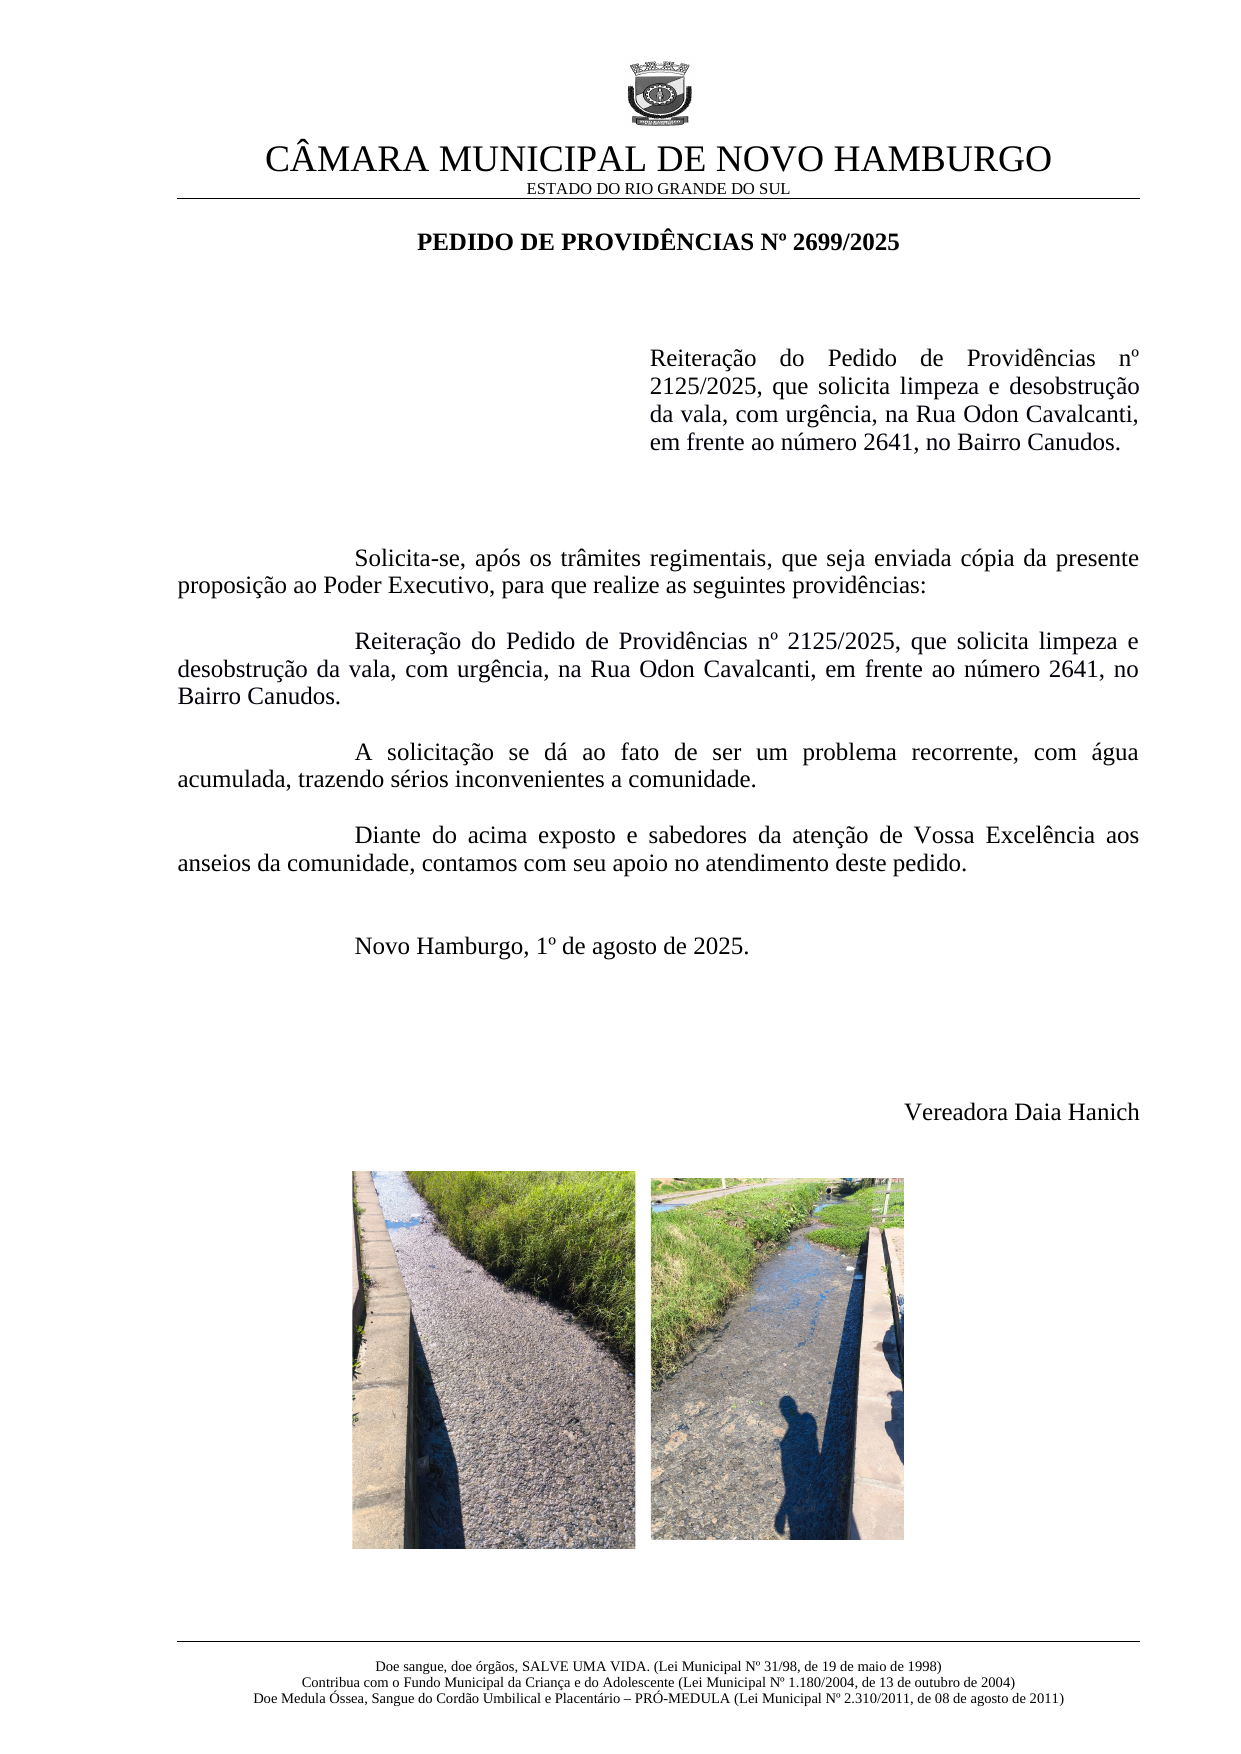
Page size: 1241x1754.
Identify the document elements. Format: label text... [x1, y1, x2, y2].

picture [352, 1171, 636, 1549]
text Reiteração do Pedido de Providências nº 2125/2025, que solicita limpeza e desobstrução da vala, com urgência, na Rua Odon Cavalcanti, em frente ao número 2641, no Bairro Canudos. [177, 627, 1140, 710]
text Vereadora Daia Hanich [177, 1098, 1140, 1126]
text Reiteração do Pedido de Providências nº 2125/2025, que solicita limpeza e desobstrução da vala, com urgência, na Rua Odon Cavalcanti, em frente ao número 2641, no Bairro Canudos. [649, 344, 1140, 455]
text Novo Hamburgo, 1º de agosto de 2025. [177, 932, 1140, 959]
text PEDIDO DE PROVIDÊNCIAS Nº 2699/2025 [177, 228, 1140, 256]
picture [650, 1178, 904, 1540]
text Solicita-se, após os trâmites regimentais, que seja enviada cópia da presente proposição ao Poder Executivo, para que realize as seguintes providências: [177, 544, 1140, 599]
text A solicitação se dá ao fato de ser um problema recorrente, com água acumulada, trazendo sérios inconvenientes a comunidade. [177, 738, 1140, 793]
text Diante do acima exposto e sabedores da atenção de Vossa Excelência aos anseios da comunidade, contamos com seu apoio no atendimento deste pedido. [177, 821, 1140, 876]
